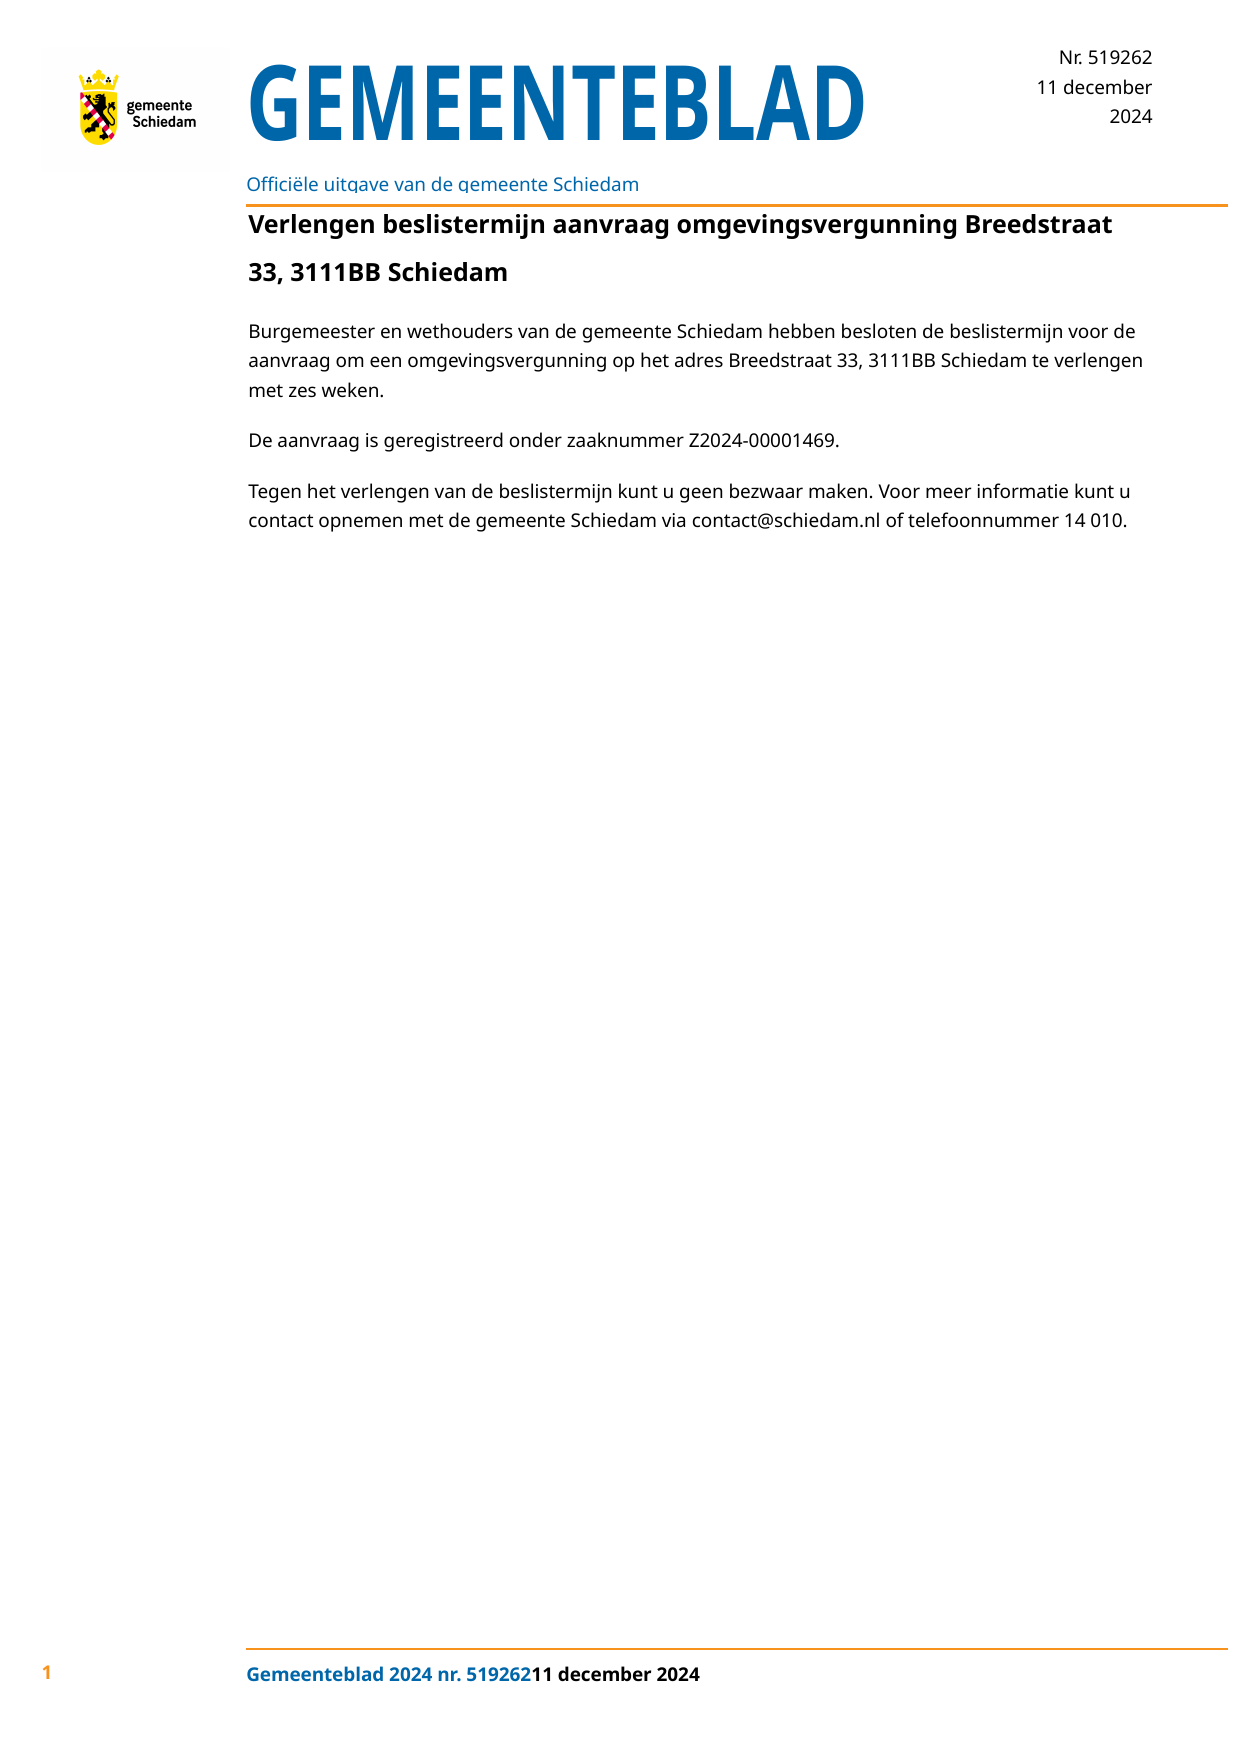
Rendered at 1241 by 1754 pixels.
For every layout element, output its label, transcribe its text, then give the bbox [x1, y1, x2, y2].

text De aanvraag is geregistreerd onder zaaknummer Z2024-00001469. [248, 427, 1152, 453]
text Verlengen beslistermijn aanvraag omgevingsvergunning Breedstraat 33, 3111BB Schiedam [248, 207, 1152, 288]
picture [41, 47, 231, 172]
text Burgemeester en wethouders van de gemeente Schiedam hebben besloten de beslistermijn voor de aanvraag om een omgevingsvergunning op het adres Breedstraat 33, 3111BB Schiedam te verlengen met zes weken. [248, 318, 1152, 403]
text Tegen het verlengen van de beslistermijn kunt u geen bezwaar maken. Voor meer informatie kunt u contact opnemen met de gemeente Schiedam via contact@schiedam.nl of telefoonnummer 14 010. [248, 478, 1152, 533]
